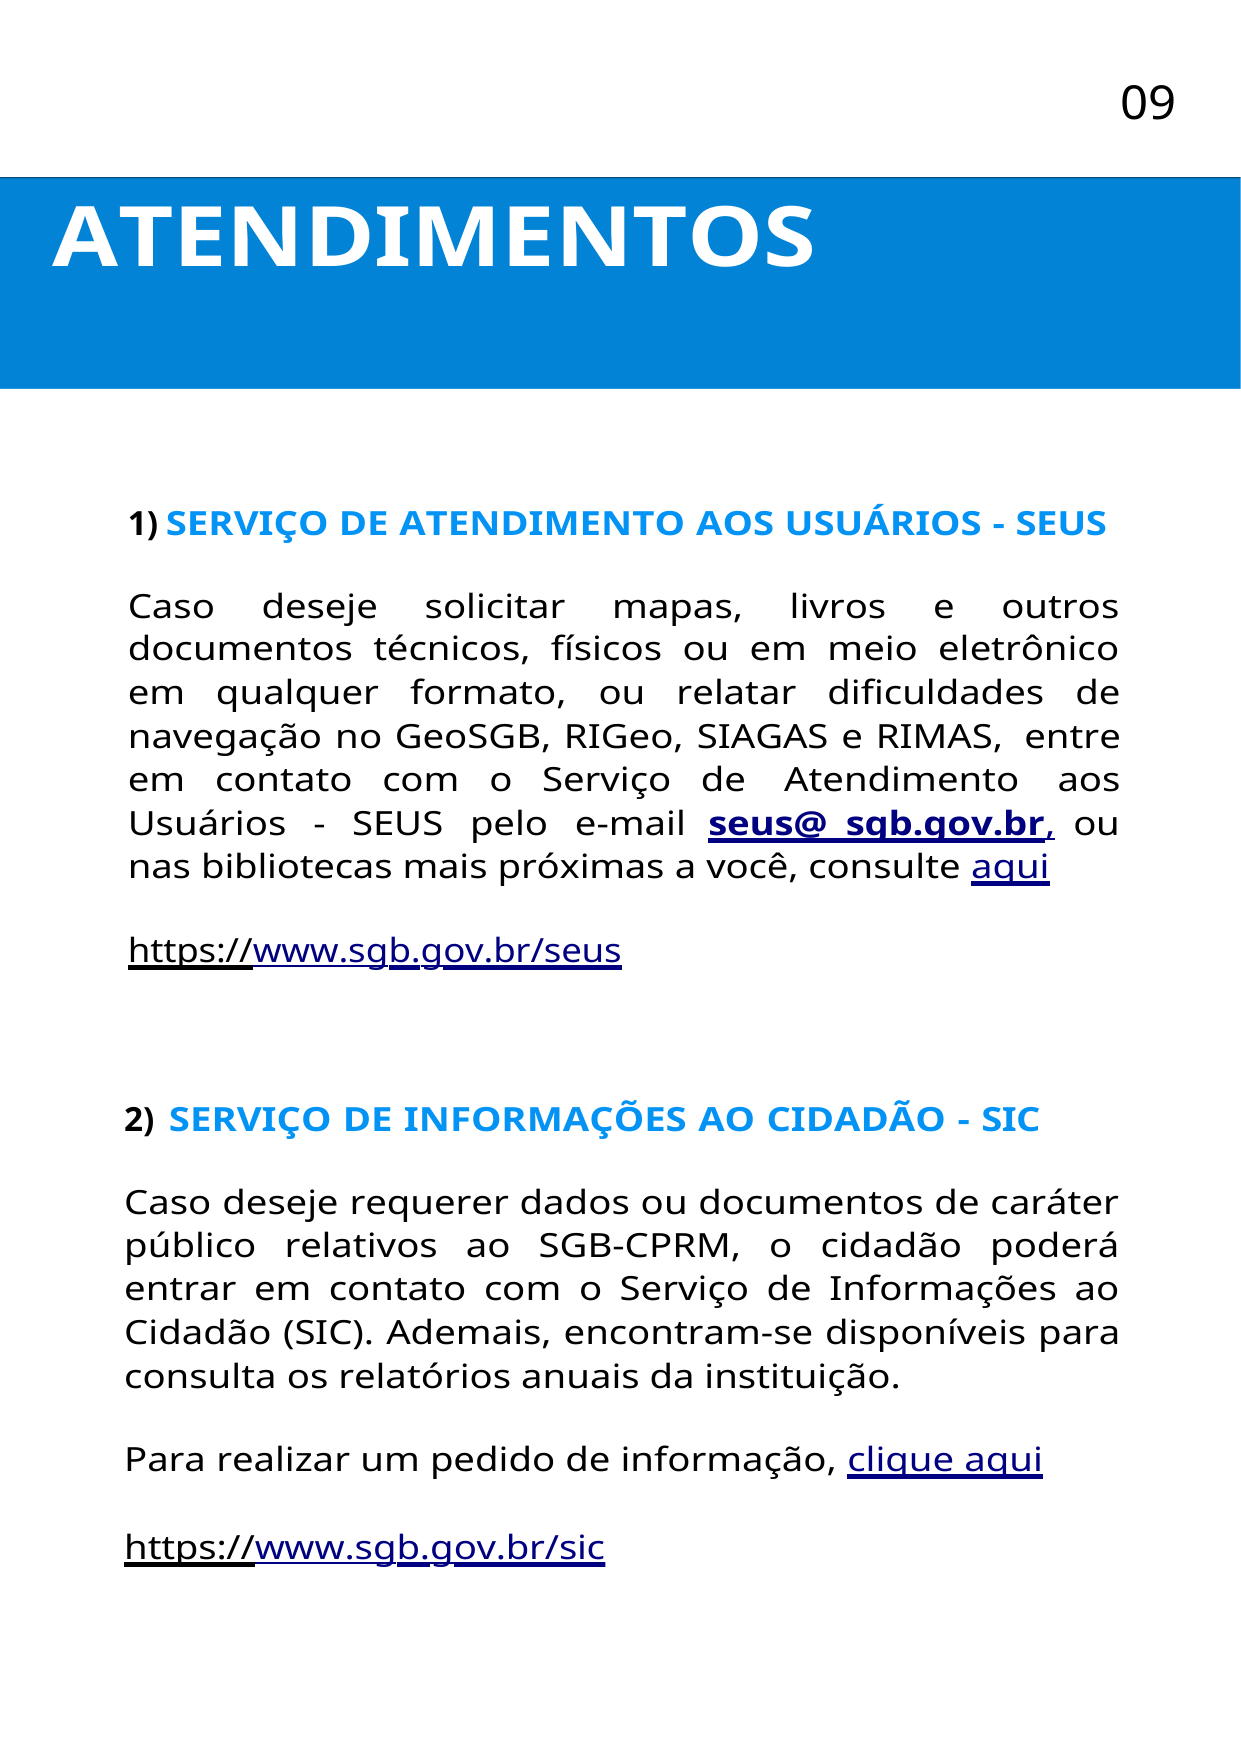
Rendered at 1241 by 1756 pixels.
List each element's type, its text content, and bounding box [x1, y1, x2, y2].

text Caso deseje solicitar mapas, livros e outros documentos técnicos, físicos ou em meio eletrônico em qualquer formato, ou relatar dificuldades de navegação no GeoSGB, RIGeo, SIAGAS e RIMAS, entre em contato com o Serviço de Atendimento aos Usuários - SEUS pelo e-mail seus@ sgb.gov.br, ou nas bibliotecas mais próximas a você, consulte aqui [128, 583, 1121, 889]
list SERVIÇO DE INFORMAÇÕES AO CIDADÃO - SIC [124, 1096, 1241, 1141]
list SERVIÇO DE ATENDIMENTO AOS USUÁRIOS - SEUS [128, 499, 1241, 545]
text Para realizar um pedido de informação, clique aqui https://www.sgb.gov.br/sic [124, 1436, 1241, 1569]
text https://www.sgb.gov.br/seus [128, 927, 1241, 972]
text Caso deseje requerer dados ou documentos de caráter público relativos ao SGB-CPRM, o cidadão poderá entrar em contato com o Serviço de Informações ao Cidadão (SIC). Ademais, encontram-se disponíveis para consulta os relatórios anuais da instituição. [124, 1180, 1121, 1398]
